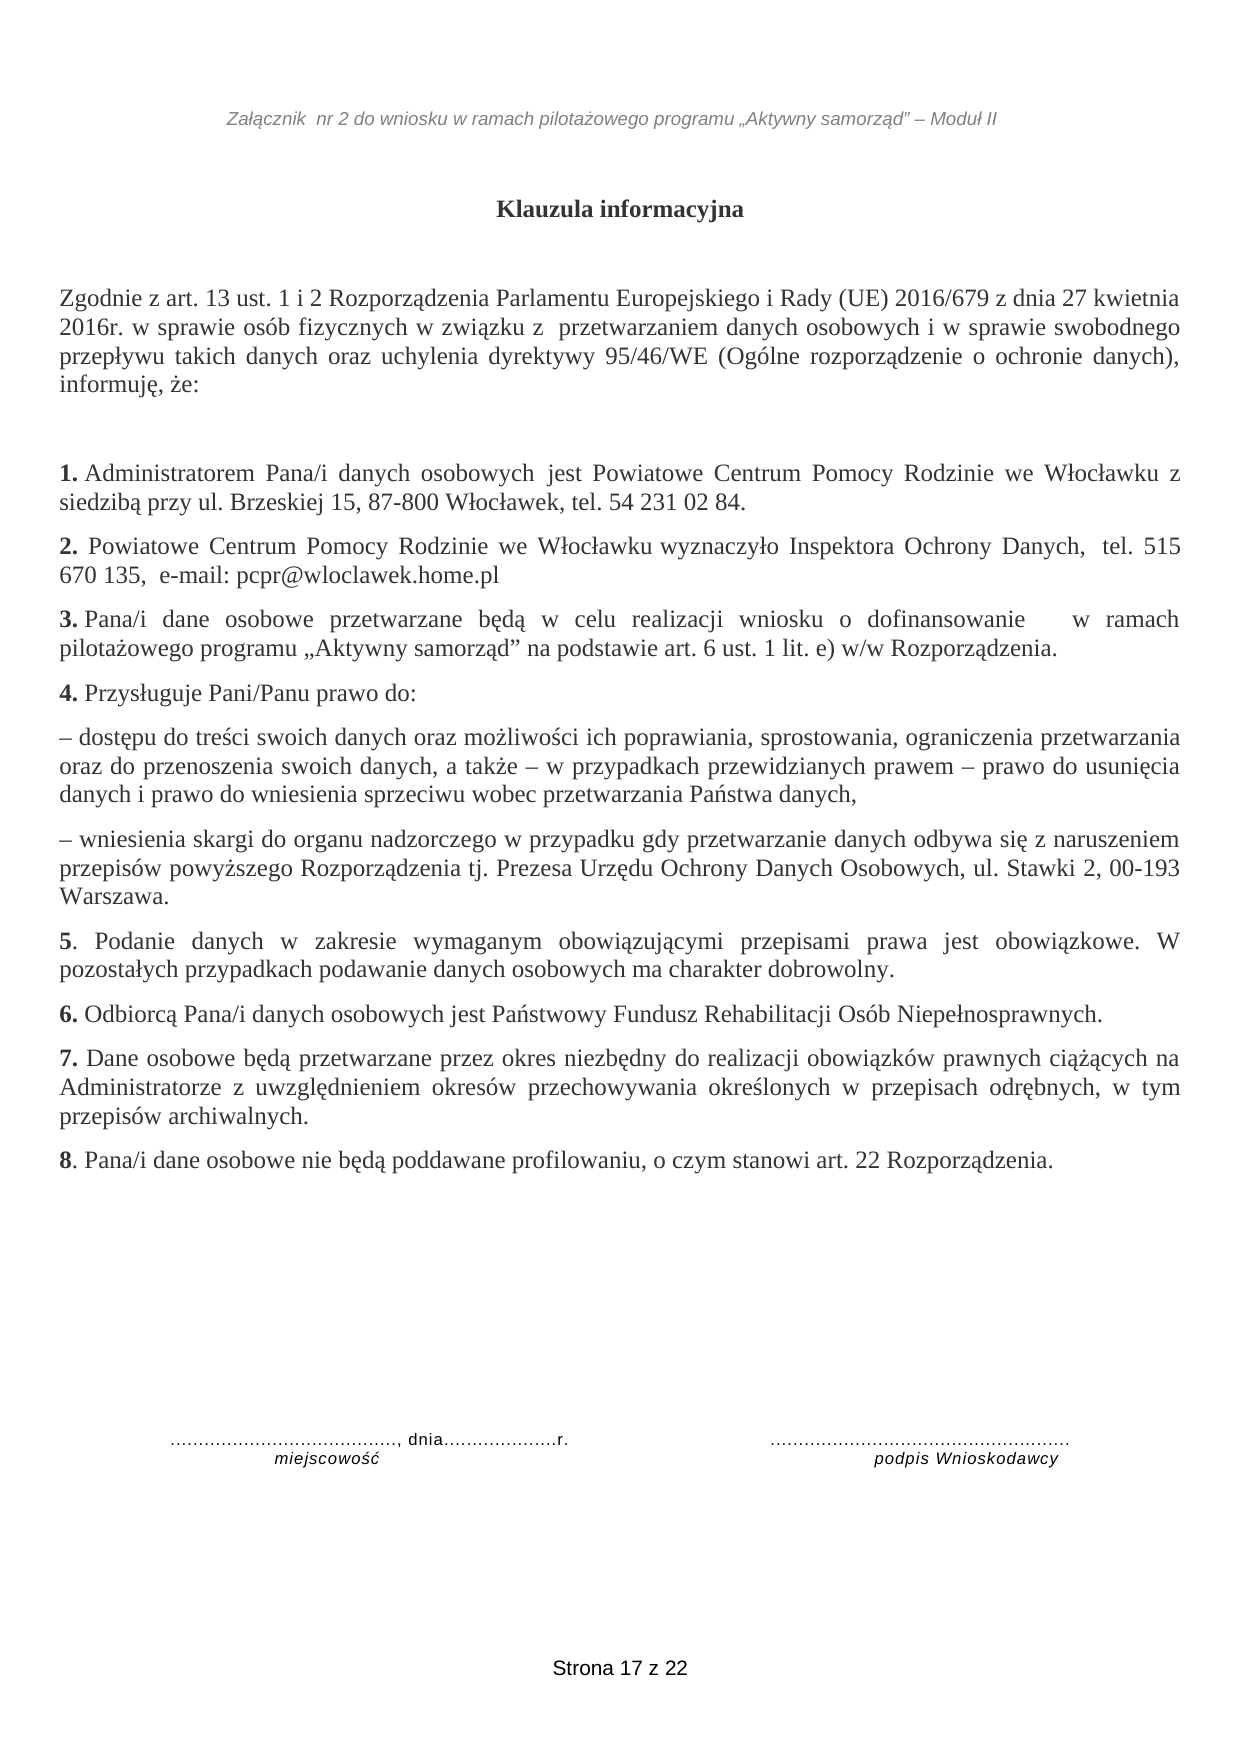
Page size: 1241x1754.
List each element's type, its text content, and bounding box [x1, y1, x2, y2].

text 1. Administratorem Pana/i danych osobowych jest Powiatowe Centrum Pomocy Rodzinie we Włocławku z siedzibą przy ul. Brzeskiej 15, 87-800 Włocławek, tel. 54 231 02 84. [59, 458, 1181, 516]
text Załącznik nr 2 do wniosku w ramach pilotażowego programu „Aktywny samorząd” – Moduł II [44, 108, 1181, 129]
text 5. Podanie danych w zakresie wymaganym obowiązującymi przepisami prawa jest obowiązkowe. W pozostałych przypadkach podawanie danych osobowych ma charakter dobrowolny. [59, 926, 1181, 983]
text 6. Odbiorcą Pana/i danych osobowych jest Państwowy Fundusz Rehabilitacji Osób Niepełnosprawnych. [59, 999, 1181, 1028]
text miejscowość podpis Wnioskodawcy [59, 1449, 1181, 1468]
text 8. Pana/i dane osobowe nie będą poddawane profilowaniu, o czym stanowi art. 22 Rozporządzenia. [59, 1145, 1181, 1174]
text – wniesienia skargi do organu nadzorczego w przypadku gdy przetwarzanie danych odbywa się z naruszeniem przepisów powyższego Rozporządzenia tj. Prezesa Urzędu Ochrony Danych Osobowych, ul. Stawki 2, 00-193 Warszawa. [59, 824, 1181, 910]
text 3. Pana/i dane osobowe przetwarzane będą w celu realizacji wniosku o dofinansowanie w ramach pilotażowego programu „Aktywny samorząd” na podstawie art. 6 ust. 1 lit. e) w/w Rozporządzenia. [59, 604, 1181, 662]
text 2. Powiatowe Centrum Pomocy Rodzinie we Włocławku wyznaczyło Inspektora Ochrony Danych, tel. 515 670 135, e-mail: pcpr@wloclawek.home.pl [59, 531, 1181, 589]
text Klauzula informacyjna [59, 194, 1181, 223]
text 4. Przysługuje Pani/Panu prawo do: [59, 678, 1181, 706]
text – dostępu do treści swoich danych oraz możliwości ich poprawiania, sprostowania, ograniczenia przetwarzania oraz do przenoszenia swoich danych, a także – w przypadkach przewidzianych prawem – prawo do usunięcia danych i prawo do wniesienia sprzeciwu wobec przetwarzania Państwa danych, [59, 722, 1181, 808]
text Zgodnie z art. 13 ust. 1 i 2 Rozporządzenia Parlamentu Europejskiego i Rady (UE) 2016/679 z dnia 27 kwietnia 2016r. w sprawie osób fizycznych w związku z przetwarzaniem danych osobowych i w sprawie swobodnego przepływu takich danych oraz uchylenia dyrektywy 95/46/WE (Ogólne rozporządzenie o ochronie danych), informuję, że: [59, 283, 1181, 398]
text 7. Dane osobowe będą przetwarzane przez okres niezbędny do realizacji obowiązków prawnych ciążących na Administratorze z uwzględnieniem okresów przechowywania określonych w przepisach odrębnych, w tym przepisów archiwalnych. [59, 1043, 1181, 1129]
text ........................................, dnia....................r. ..................................................... [59, 1429, 1181, 1449]
